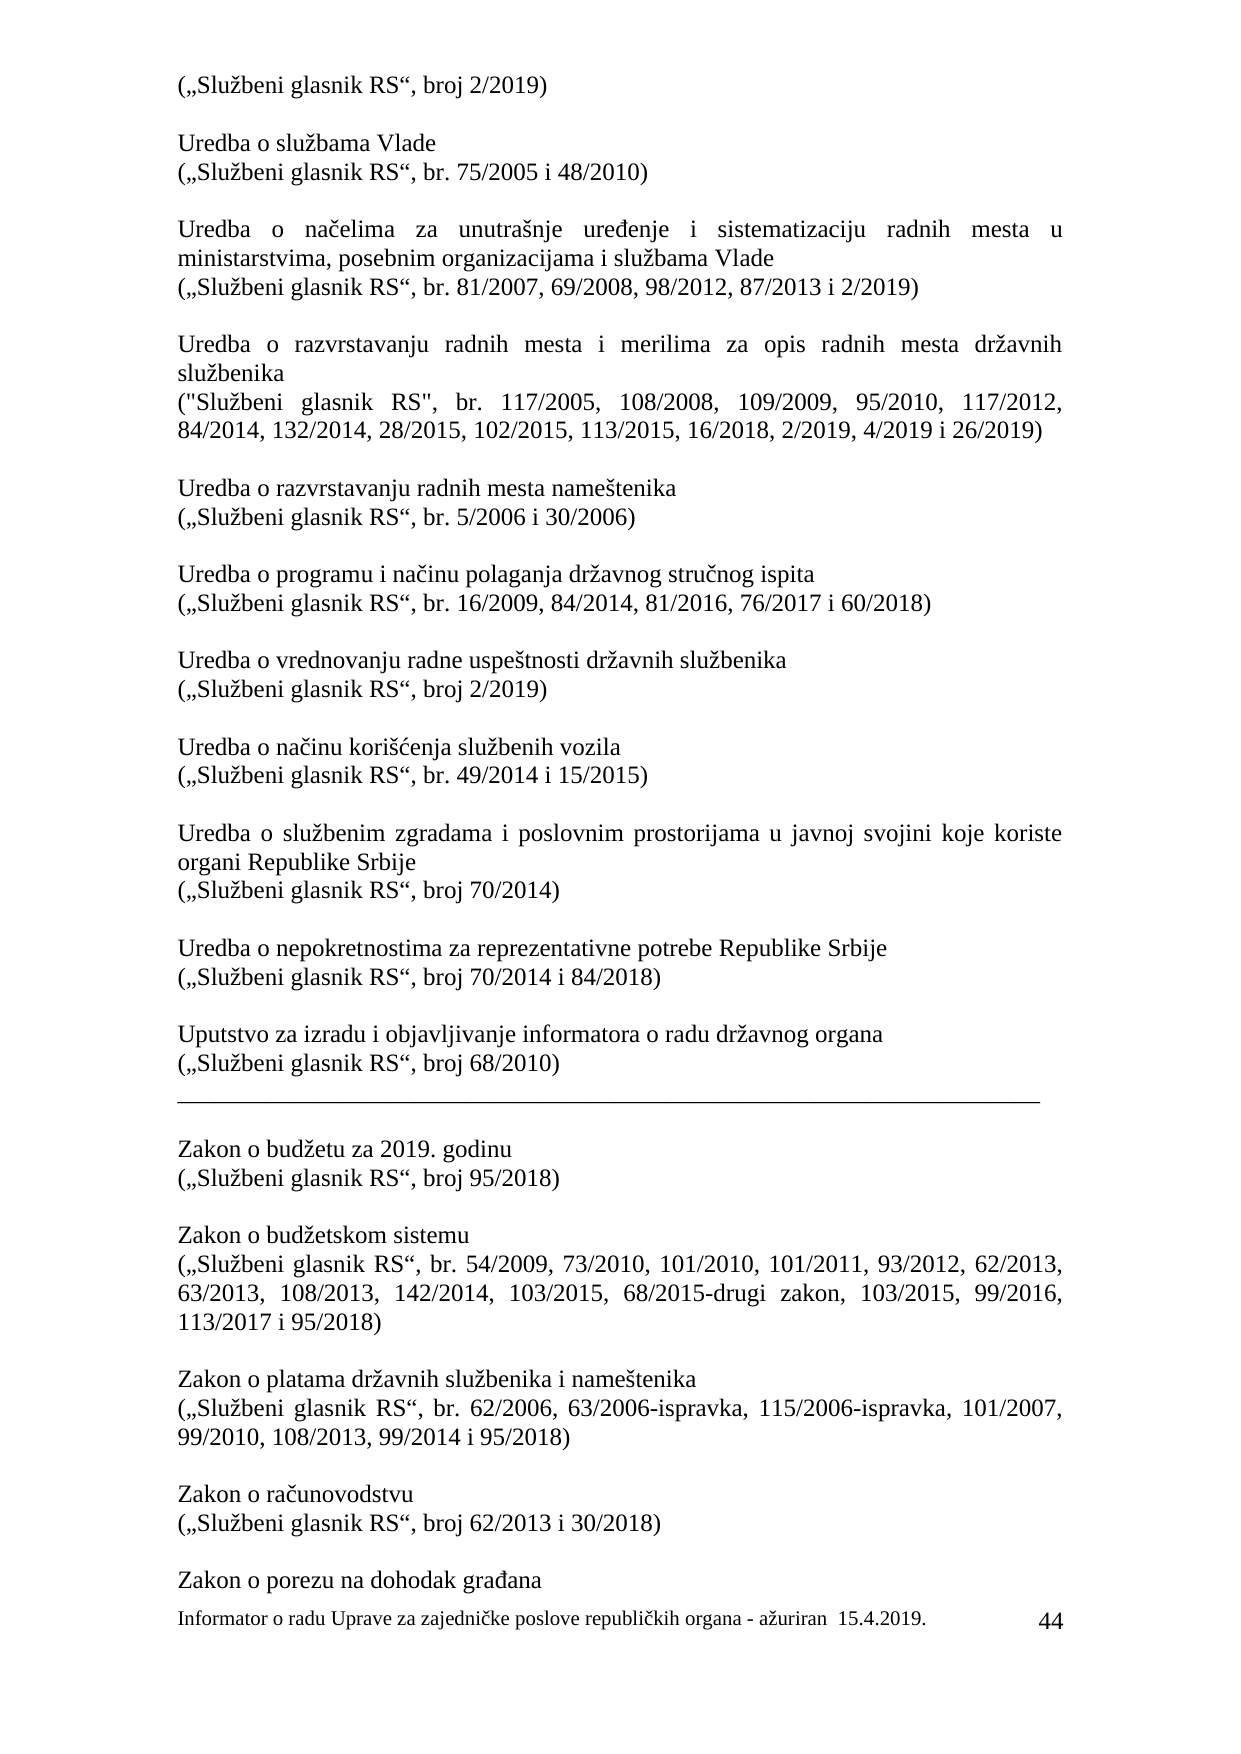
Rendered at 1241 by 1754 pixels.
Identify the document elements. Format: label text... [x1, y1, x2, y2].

text Uredba o načelima za unutrašnje uređenje i sistematizaciju radnih mesta u ministarstvima, posebnim organizacijama i službama Vlade [177, 214, 1063, 272]
text Uredba o razvrstavanju radnih mesta nameštenika [177, 473, 1063, 502]
text („Službeni glasnik RS“, br. 5/2006 i 30/2006) [177, 502, 1063, 530]
text Uredba o programu i načinu polaganja državnog stručnog ispita [177, 559, 1063, 588]
text Uredba o načinu korišćenja službenih vozila [177, 732, 1063, 760]
text Uredba o razvrstavanju radnih mesta i merilima za opis radnih mesta državnih službenika [177, 329, 1063, 387]
text („Službeni glasnik RS“, br. 16/2009, 84/2014, 81/2016, 76/2017 i 60/2018) [177, 588, 1063, 617]
text („Službeni glasnik RS“, br. 81/2007, 69/2008, 98/2012, 87/2013 i 2/2019) [177, 272, 1063, 300]
text („Službeni glasnik RS“, broj 2/2019) [177, 674, 1063, 703]
text („Službeni glasnik RS“, broj 70/2014) [177, 875, 1063, 904]
text („Službeni glasnik RS“, br. 62/2006, 63/2006-ispravka, 115/2006-ispravka, 101/2007, 99/2010, 108/2013, 99/2014 i 95/2018) [177, 1393, 1063, 1450]
text („Službeni glasnik RS“, broj 62/2013 i 30/2018) [177, 1508, 1063, 1537]
text Zakon o računovodstvu [177, 1479, 1063, 1508]
text („Službeni glasnik RS“, br. 75/2005 i 48/2010) [177, 157, 1063, 185]
text _____________________________________________________________________ [177, 1077, 1063, 1105]
text Zakon o budžetskom sistemu [177, 1220, 1063, 1249]
text („Službeni glasnik RS“, br. 54/2009, 73/2010, 101/2010, 101/2011, 93/2012, 62/2013, 63/2013, 108/2013, 142/2014, 103/2015, 68/2015-drugi zakon, 103/2015, 99/2016, 113/2017 i 95/2018) [177, 1249, 1063, 1335]
text („Službeni glasnik RS“, broj 95/2018) [177, 1163, 1063, 1192]
text („Službeni glasnik RS“, broj 68/2010) [177, 1048, 1063, 1077]
text Uredba o nepokretnostima za reprezentativne potrebe Republike Srbije [177, 933, 1063, 962]
text Uredba o službama Vlade [177, 128, 1063, 157]
text Zakon o porezu na dohodak građana [177, 1565, 1063, 1594]
text Uredba o vrednovanju radne uspeštnosti državnih službenika [177, 645, 1063, 674]
text Uredba o službenim zgradama i poslovnim prostorijama u javnoj svojini koje koriste organi Republike Srbije [177, 818, 1063, 875]
text ("Službeni glasnik RS", br. 117/2005, 108/2008, 109/2009, 95/2010, 117/2012, 84/2014, 132/2014, 28/2015, 102/2015, 113/2015, 16/2018, 2/2019, 4/2019 i 26/2019) [177, 387, 1063, 444]
text („Službeni glasnik RS“, br. 49/2014 i 15/2015) [177, 760, 1063, 789]
text („Službeni glasnik RS“, broj 70/2014 i 84/2018) [177, 962, 1063, 990]
text („Službeni glasnik RS“, broj 2/2019) [177, 70, 1063, 99]
text Zakon o budžetu za 2019. godinu [177, 1134, 1063, 1163]
text Uputstvo za izradu i objavljivanje informatora o radu državnog organa [177, 1019, 1063, 1048]
text Zakon o platama državnih službenika i nameštenika [177, 1364, 1063, 1393]
